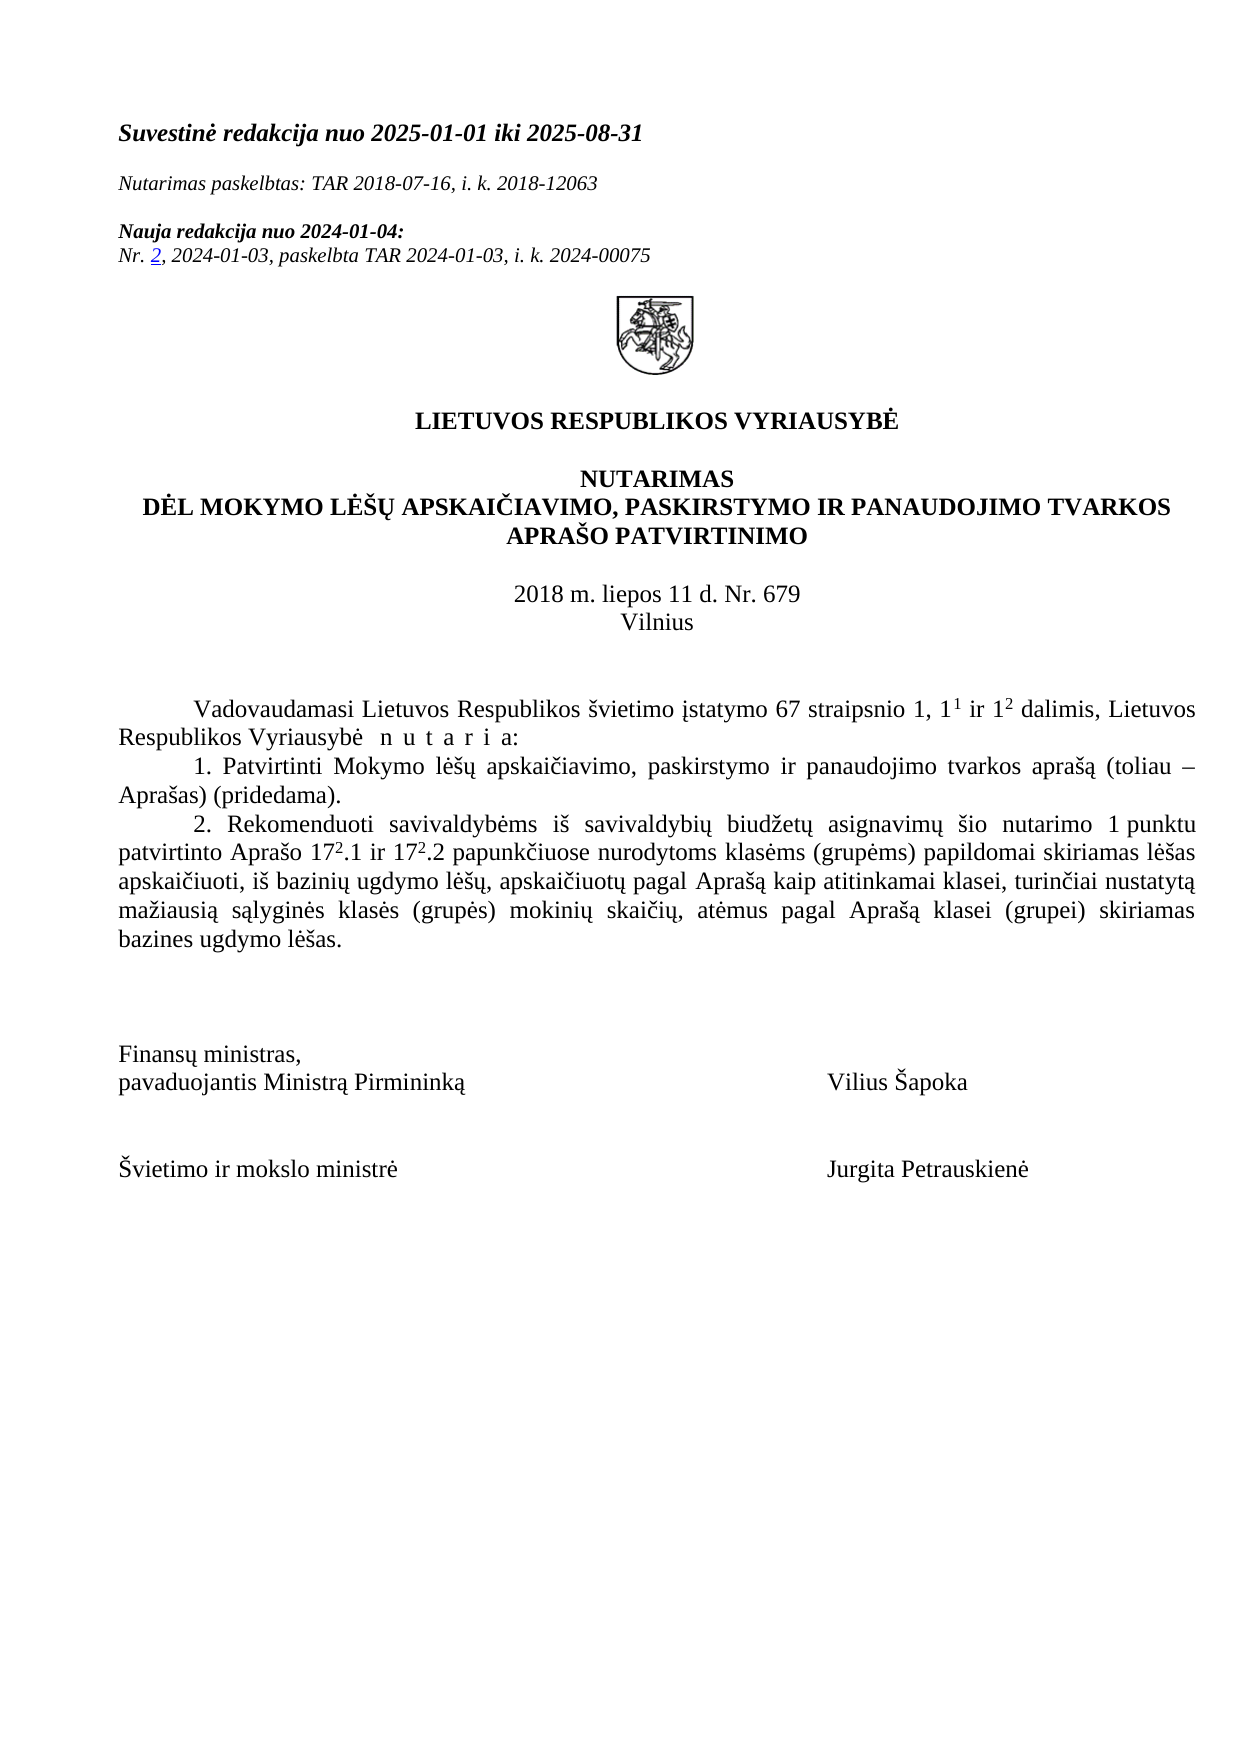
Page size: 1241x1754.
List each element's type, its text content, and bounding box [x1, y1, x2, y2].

text Finansų ministras, [118, 1039, 1196, 1067]
text 2018 m. liepos 11 d. Nr. 679 [118, 579, 1196, 607]
text Nr. 2, 2024-01-03, paskelbta TAR 2024-01-03, i. k. 2024-00075 [118, 243, 1196, 267]
text DĖL MOKYMO LĖŠŲ APSKAIČIAVIMO, PASKIRSTYMO IR PANAUDOJIMO TVARKOS APRAŠO PATVIRTINIMO [118, 492, 1196, 550]
text Suvestinė redakcija nuo 2025-01-01 iki 2025-08-31 [118, 118, 1196, 147]
text Vadovaudamasi Lietuvos Respublikos švietimo įstatymo 67 straipsnio 1, 11 ir 12 dalimis, Lietuvos Respublikos Vyriausybė nutaria: [118, 694, 1196, 751]
text pavaduojantis Ministrą Pirmininką Vilius Šapoka [118, 1067, 1196, 1096]
text 2. Rekomenduoti savivaldybėms iš savivaldybių biudžetų asignavimų šio nutarimo 1 punktu patvirtinto Aprašo 172.1 ir 172.2 papunkčiuose nurodytoms klasėms (grupėms) papildomai skiriamas lėšas apskaičiuoti, iš bazinių ugdymo lėšų, apskaičiuotų pagal Aprašą kaip atitinkamai klasei, turinčiai nustatytą mažiausią sąlyginės klasės (grupės) mokinių skaičių, atėmus pagal Aprašą klasei (grupei) skiriamas bazines ugdymo lėšas. [118, 809, 1196, 952]
text 1. Patvirtinti Mokymo lėšų apskaičiavimo, paskirstymo ir panaudojimo tvarkos aprašą (toliau – Aprašas) (pridedama). [118, 751, 1196, 809]
text Nutarimas paskelbtas: TAR 2018-07-16, i. k. 2018-12063 [118, 171, 1196, 195]
text Švietimo ir mokslo ministrė Jurgita Petrauskienė [118, 1154, 1196, 1182]
text Vilnius [118, 607, 1196, 636]
text Nauja redakcija nuo 2024-01-04: [118, 219, 1196, 243]
text LIETUVOS RESPUBLIKOS VYRIAUSYBĖ [118, 406, 1196, 435]
text NUTARIMAS [118, 464, 1196, 492]
